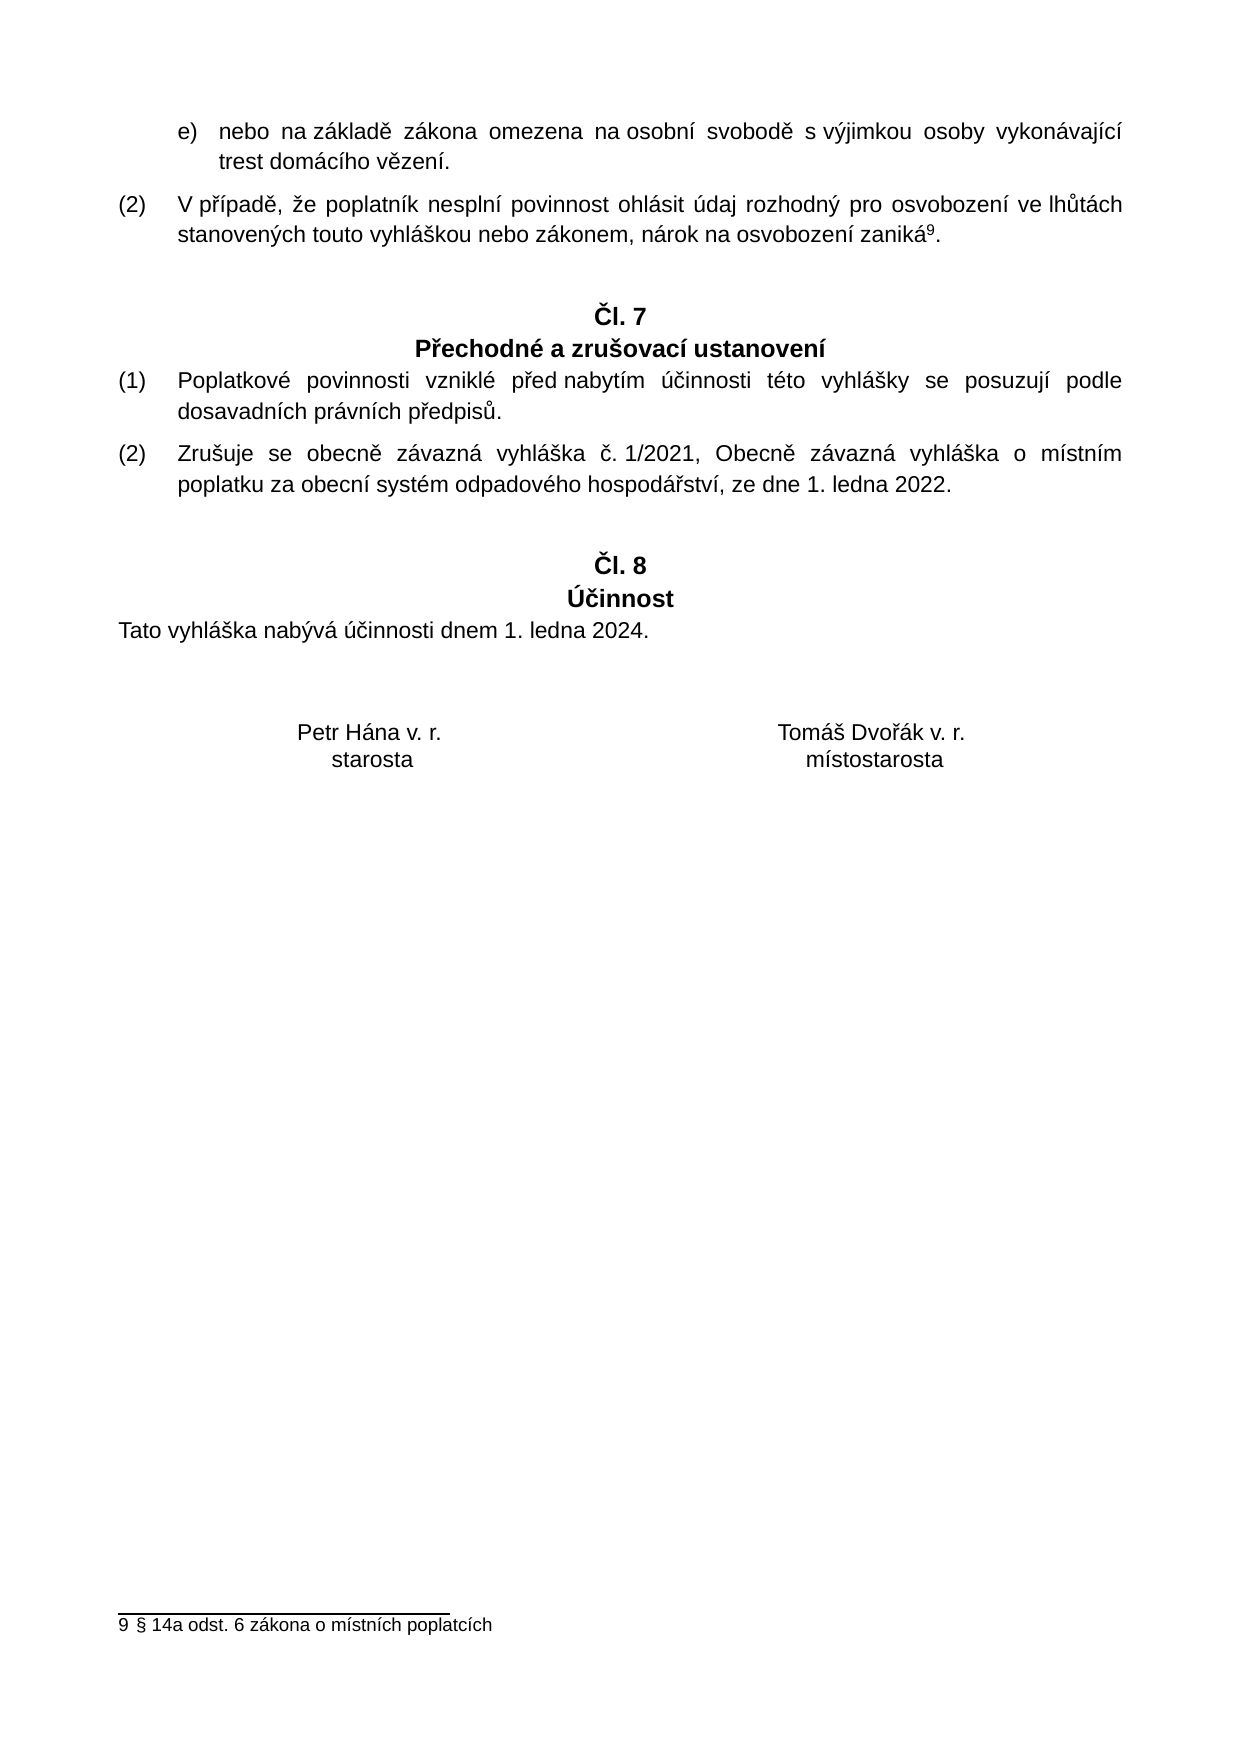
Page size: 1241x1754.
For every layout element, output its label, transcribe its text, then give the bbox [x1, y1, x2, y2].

text Tato vyhláška nabývá účinnosti dnem 1. ledna 2024. [118, 617, 1122, 643]
subtitle Čl. 8 Účinnost [118, 551, 1122, 613]
list nebo na základě zákona omezena na osobní svobodě s výjimkou osoby vykonávající trest domácího vězení. [177, 118, 1122, 175]
table_cell [620, 778, 1122, 896]
table_header Tomáš Dvořák v. r. místostarosta [620, 660, 1122, 778]
list Zrušuje se obecně závazná vyhláška č. 1/2021, Obecně závazná vyhláška o místním poplatku za obecní systém odpadového hospodářství, ze dne 1. ledna 2022. [118, 440, 1122, 497]
subtitle Čl. 7 Přechodné a zrušovací ustanovení [118, 301, 1122, 363]
list V případě, že poplatník nesplní povinnost ohlásit údaj rozhodný pro osvobození ve lhůtách stanovených touto vyhláškou nebo zákonem, nárok na osvobození zaniká. [118, 191, 1122, 248]
list § 14a odst. 6 zákona o místních poplatcích [118, 1614, 1122, 1635]
table_cell [118, 778, 620, 896]
table_header Petr Hána v. r. starosta [118, 660, 620, 778]
list Poplatkové povinnosti vzniklé před nabytím účinnosti této vyhlášky se posuzují podle dosavadních právních předpisů. [118, 367, 1122, 424]
